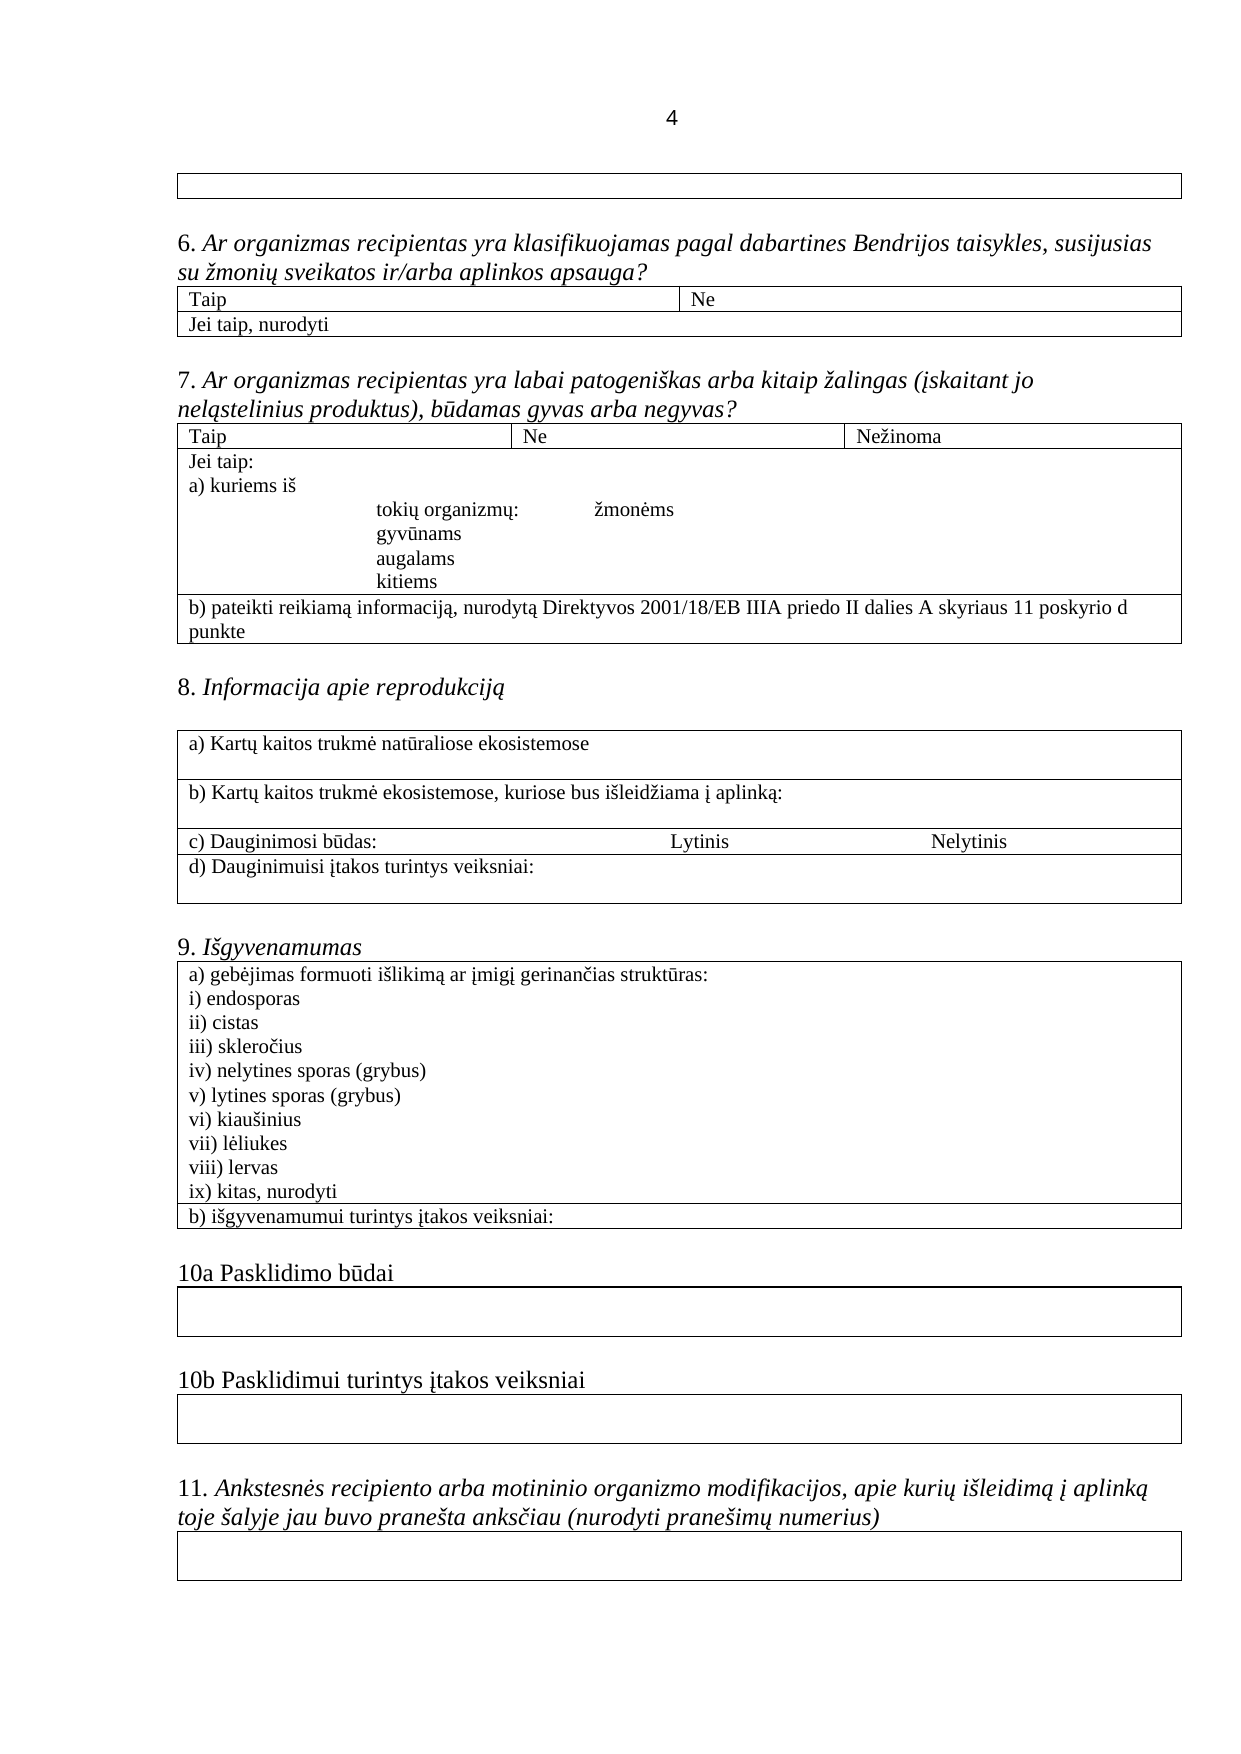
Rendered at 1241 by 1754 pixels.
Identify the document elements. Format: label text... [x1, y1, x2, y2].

text 6. Ar organizmas recipientas yra klasifikuojamas pagal dabartines Bendrijos taisykles, susijusias su žmonių sveikatos ir/arba aplinkos apsauga? [177, 228, 1166, 286]
table_cell Nelytinis [920, 829, 1181, 853]
table_header [178, 174, 1181, 198]
table_header a) Kartų kaitos trukmė natūraliose ekosistemose [178, 731, 1181, 779]
text 10b Pasklidimui turintys įtakos veiksniai [177, 1365, 1166, 1394]
table_header Ne [680, 287, 1181, 311]
table_header [178, 1395, 1181, 1443]
table_header Taip [178, 424, 511, 448]
table_cell b) išgyvenamumui turintys įtakos veiksniai: [178, 1204, 1181, 1228]
table_header [178, 1288, 1181, 1336]
table_cell b) pateikti reikiamą informaciją, nurodytą Direktyvos 2001/18/EB IIIA priedo II dalies A skyriaus 11 poskyrio d punkte [178, 595, 1181, 643]
table_cell d) Dauginimuisi įtakos turintys veiksniai: [178, 855, 1181, 903]
text 8. Informacija apie reprodukciją [177, 672, 1166, 701]
table_cell c) Dauginimosi būdas: [178, 829, 659, 853]
text 9. Išgyvenamumas [177, 932, 1166, 961]
text 10a Pasklidimo būdai [177, 1258, 1166, 1286]
table_header Ne [512, 424, 844, 448]
table_cell Lytinis [659, 829, 919, 853]
table_header Taip [178, 287, 679, 311]
text 11. Ankstesnės recipiento arba motininio organizmo modifikacijos, apie kurių išleidimą į aplinką toje šalyje jau buvo pranešta anksčiau (nurodyti pranešimų numerius) [177, 1473, 1166, 1531]
table_header [178, 1532, 1181, 1580]
table_cell Jei taip, nurodyti [178, 312, 1181, 336]
table_header Nežinoma [845, 424, 1181, 448]
table_header a) gebėjimas formuoti išlikimą ar įmigį gerinančias struktūras: i) endosporas ii) cistas iii) skleročius iv) nelytines sporas (grybus) v) lytines sporas (grybus) vi) kiaušinius vii) lėliukes viii) lervas ix) kitas, nurodyti [178, 962, 1181, 1203]
text 7. Ar organizmas recipientas yra labai patogeniškas arba kitaip žalingas (įskaitant jo neląstelinius produktus), būdamas gyvas arba negyvas? [177, 366, 1166, 423]
table_cell Jei taip: a) kuriems iš tokių organizmų: žmonėms gyvūnams augalams kitiems [178, 449, 1181, 593]
table_cell b) Kartų kaitos trukmė ekosistemose, kuriose bus išleidžiama į aplinką: [178, 780, 1181, 828]
